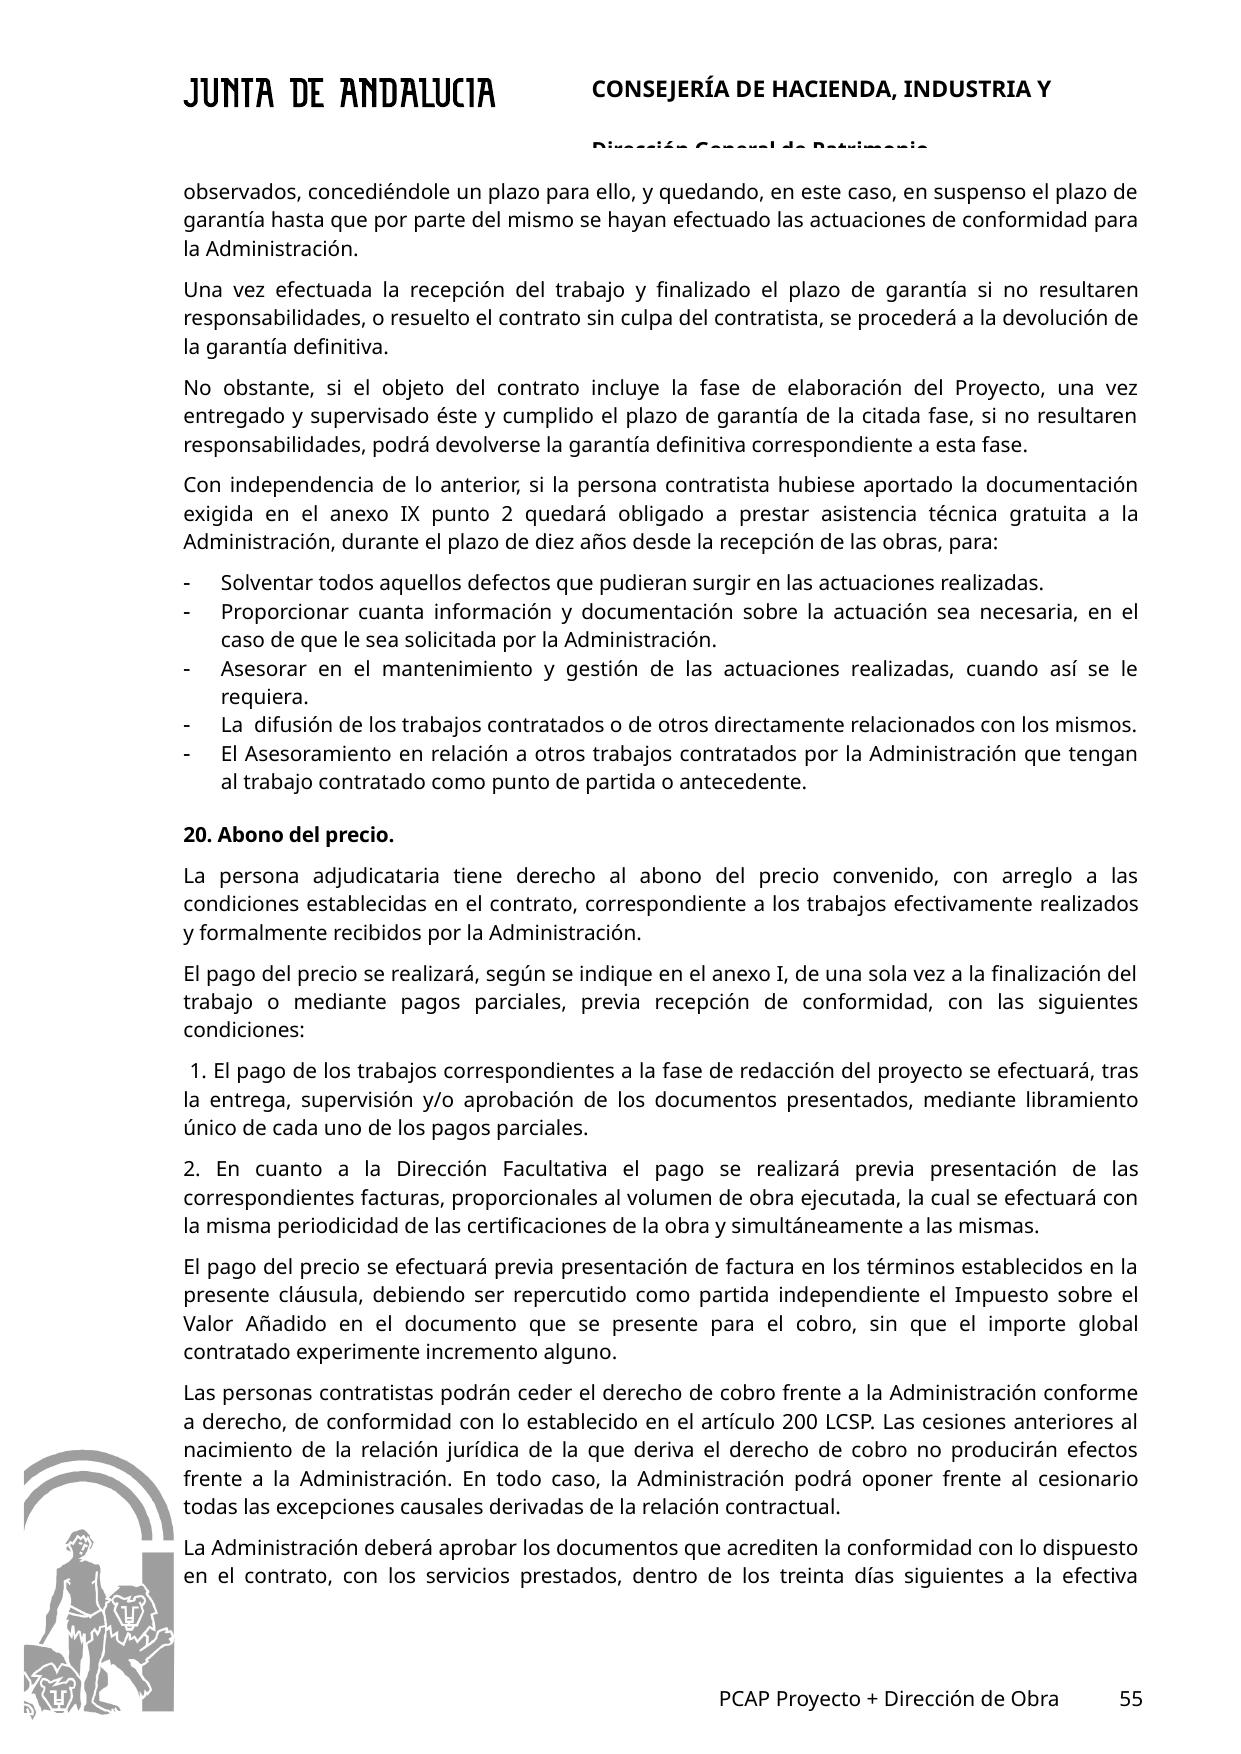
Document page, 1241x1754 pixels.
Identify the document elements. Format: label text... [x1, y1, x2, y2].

text No obstante, si el objeto del contrato incluye la fase de elaboración del Proyecto, una vez entregado y supervisado éste y cumplido el plazo de garantía de la citada fase, si no resultaren responsabilidades, podrá devolverse la garantía definitiva correspondiente a esta fase. [183, 373, 1140, 458]
list El Asesoramiento en relación a otros trabajos contratados por la Administración que tengan al trabajo contratado como punto de partida o antecedente. [183, 739, 1140, 796]
text El pago del precio se efectuará previa presentación de factura en los términos establecidos en la presente cláusula, debiendo ser repercutido como partida independiente el Impuesto sobre el Valor Añadido en el documento que se presente para el cobro, sin que el importe global contratado experimente incremento alguno. [183, 1252, 1140, 1366]
list La difusión de los trabajos contratados o de otros directamente relacionados con los mismos. [183, 711, 1140, 739]
list Proporcionar cuanta información y documentación sobre la actuación sea necesaria, en el caso de que le sea solicitada por la Administración. [183, 597, 1140, 654]
text 20. Abono del precio. [183, 820, 1140, 848]
list Asesorar en el mantenimiento y gestión de las actuaciones realizadas, cuando así se le requiera. [183, 654, 1140, 711]
text 2. En cuanto a la Dirección Facultativa el pago se realizará previa presentación de las correspondientes facturas, proporcionales al volumen de obra ejecutada, la cual se efectuará con la misma periodicidad de las certificaciones de la obra y simultáneamente a las mismas. [183, 1154, 1140, 1239]
list Solventar todos aquellos defectos que pudieran surgir en las actuaciones realizadas. [183, 568, 1140, 597]
text La Administración deberá aprobar los documentos que acrediten la conformidad con lo dispuesto en el contrato, con los servicios prestados, dentro de los treinta días siguientes a la efectiva [183, 1533, 1140, 1590]
text Con independencia de lo anterior, si la persona contratista hubiese aportado la documentación exigida en el anexo IX punto 2 quedará obligado a prestar asistencia técnica gratuita a la Administración, durante el plazo de diez años desde la recepción de las obras, para: [183, 471, 1140, 556]
text 1. El pago de los trabajos correspondientes a la fase de redacción del proyecto se efectuará, tras la entrega, supervisión y/o aprobación de los documentos presentados, mediante libramiento único de cada uno de los pagos parciales. [183, 1056, 1140, 1142]
text Las personas contratistas podrán ceder el derecho de cobro frente a la Administración conforme a derecho, de conformidad con lo establecido en el artículo 200 LCSP. Las cesiones anteriores al nacimiento de la relación jurídica de la que deriva el derecho de cobro no producirán efectos frente a la Administración. En todo caso, la Administración podrá oponer frente al cesionario todas las excepciones causales derivadas de la relación contractual. [183, 1378, 1140, 1521]
text El pago del precio se realizará, según se indique en el anexo I, de una sola vez a la finalización del trabajo o mediante pagos parciales, previa recepción de conformidad, con las siguientes condiciones: [183, 959, 1140, 1044]
text observados, concediéndole un plazo para ello, y quedando, en este caso, en suspenso el plazo de garantía hasta que por parte del mismo se hayan efectuado las actuaciones de conformidad para la Administración. [183, 177, 1140, 262]
text La persona adjudicataria tiene derecho al abono del precio convenido, con arreglo a las condiciones establecidas en el contrato, correspondiente a los trabajos efectivamente realizados y formalmente recibidos por la Administración. [183, 861, 1140, 946]
text Una vez efectuada la recepción del trabajo y finalizado el plazo de garantía si no resultaren responsabilidades, o resuelto el contrato sin culpa del contratista, se procederá a la devolución de la garantía definitiva. [183, 275, 1140, 360]
